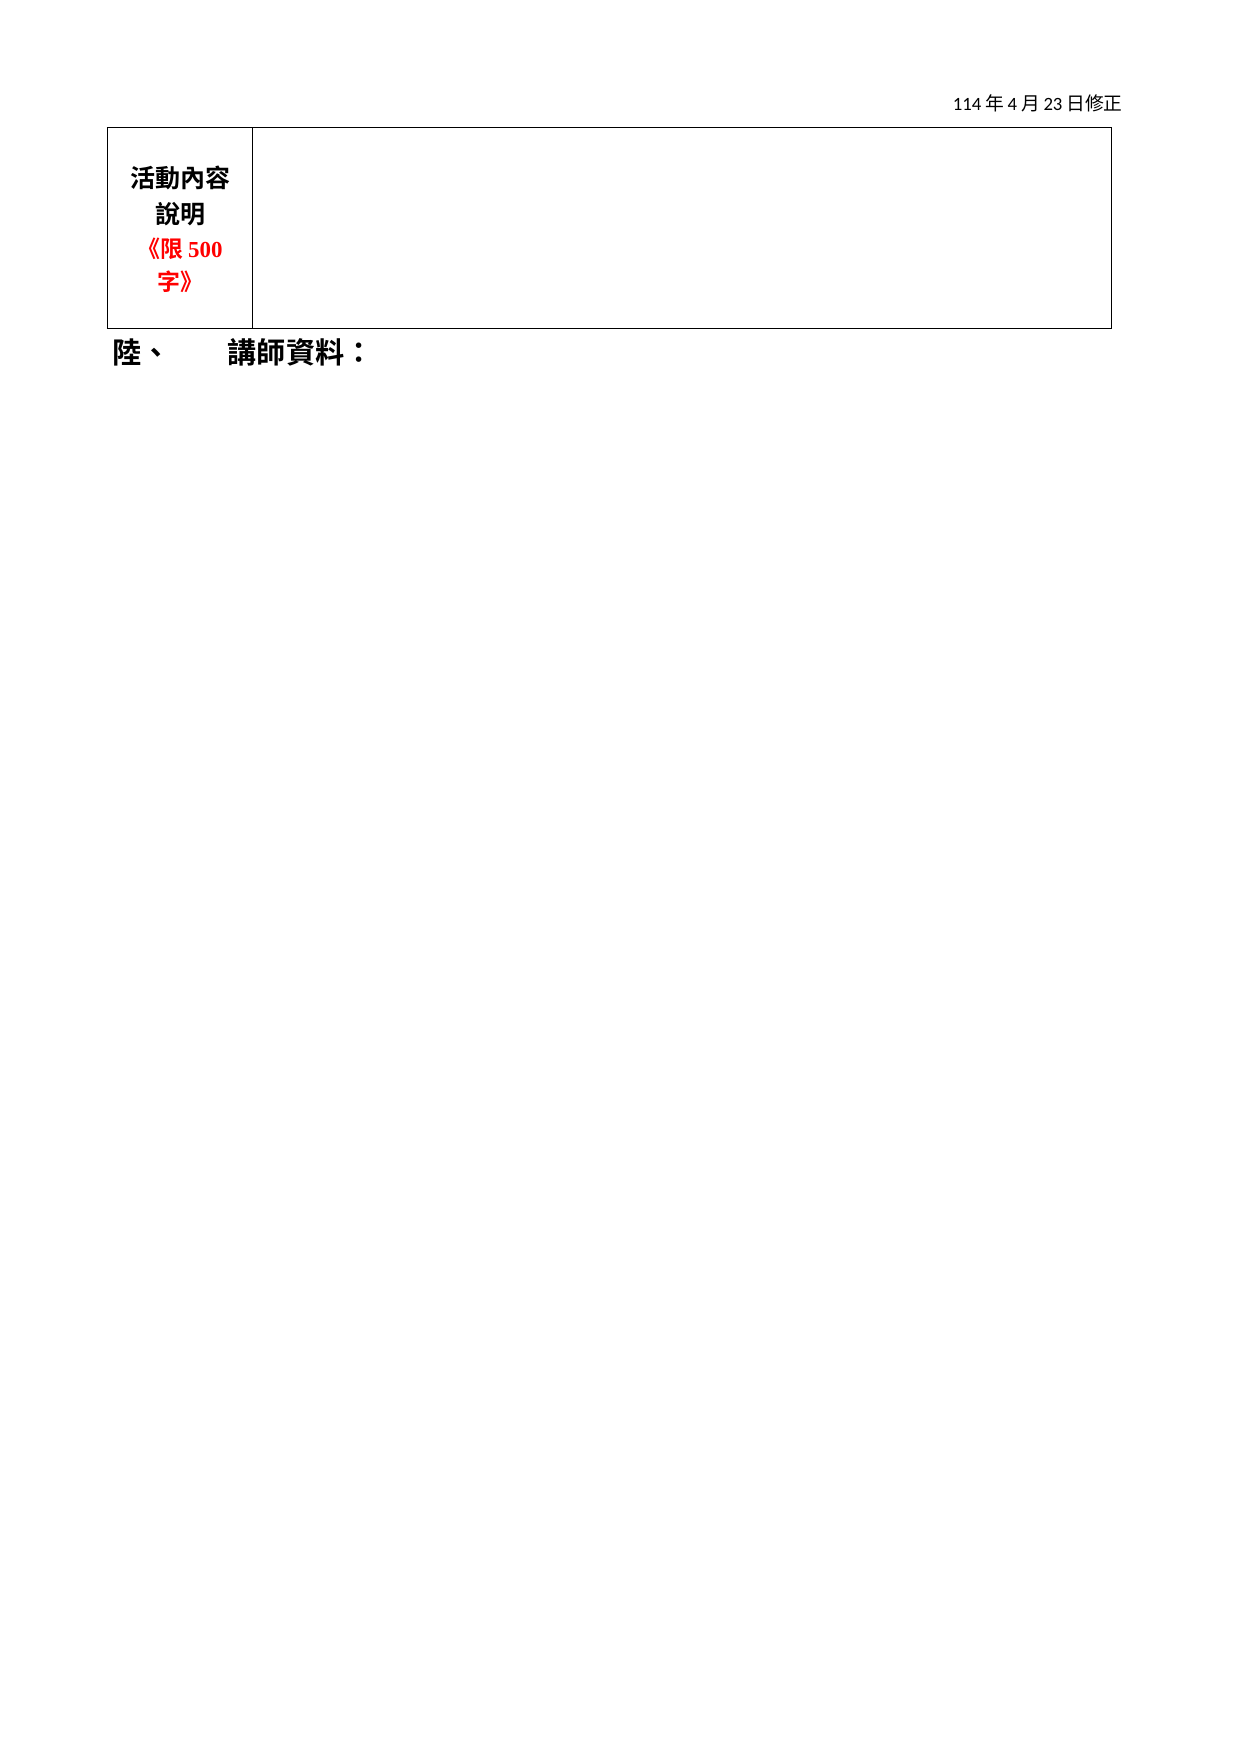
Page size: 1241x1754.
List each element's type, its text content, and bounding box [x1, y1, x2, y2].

table_cell [253, 128, 1111, 328]
list 講師資料： [112, 337, 1122, 370]
table_cell 活動內容 說明 《限500字》 [108, 128, 252, 328]
